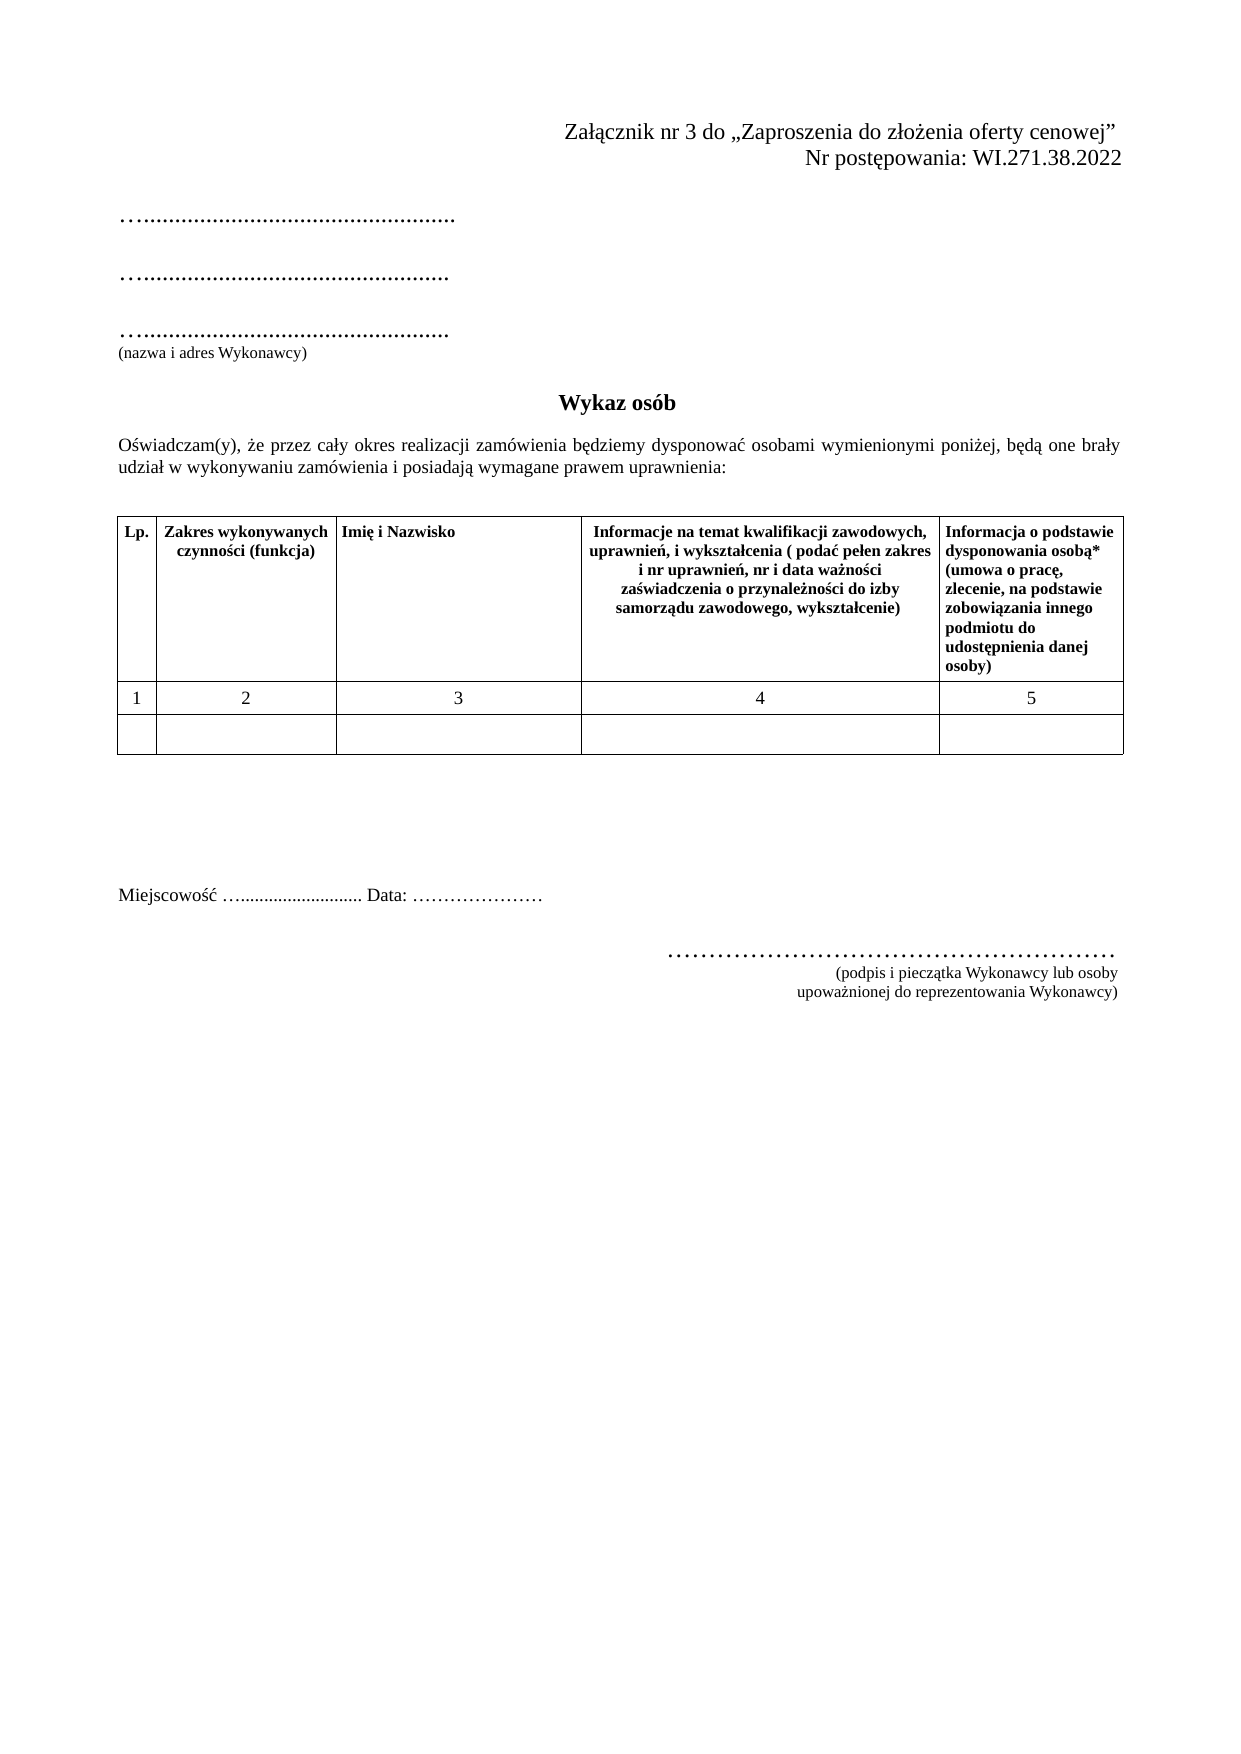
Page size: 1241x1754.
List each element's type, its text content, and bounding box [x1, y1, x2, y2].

table_cell 2 [157, 682, 336, 714]
table_cell [582, 715, 939, 754]
table_header Zakres wykonywanych czynności (funkcja) [157, 517, 336, 681]
table_header Lp. [118, 517, 156, 681]
text (podpis i pieczątka Wykonawcy lub osoby [118, 963, 1122, 982]
table_cell [940, 715, 1123, 754]
table_cell [157, 715, 336, 754]
text Oświadczam(y), że przez cały okres realizacji zamówienia będziemy dysponować osobami wymienionymi poniżej, będą one brały udział w wykonywaniu zamówienia i posiadają wymagane prawem uprawnienia: [118, 434, 1122, 477]
text upoważnionej do reprezentowania Wykonawcy) [118, 982, 1122, 1001]
text ….................................................. [118, 199, 1122, 228]
table_cell 4 [582, 682, 939, 714]
table_cell 1 [118, 682, 156, 714]
text Miejscowość ….......................... Data: ………………… [118, 884, 1122, 905]
table_cell [118, 715, 156, 754]
table_cell [337, 715, 581, 754]
table_header Imię i Nazwisko [337, 517, 581, 681]
text Wykaz osób [118, 389, 1122, 415]
table_header Informacja o podstawie dysponowania osobą* (umowa o pracę, zlecenie, na podstawie zobowiązania innego podmiotu do udostępnienia danej osoby) [940, 517, 1123, 681]
table_cell 3 [337, 682, 581, 714]
text …................................................. [118, 257, 1122, 286]
text ……………………………………………… [118, 934, 1122, 963]
table_header Informacje na temat kwalifikacji zawodowych, uprawnień, i wykształcenia ( podać pełen zakres i nr uprawnień, nr i data ważności zaświadczenia o przynależności do izby samorządu zawodowego, wykształcenie) [582, 517, 939, 681]
text …................................................. [118, 314, 1122, 343]
text Nr postępowania: WI.271.38.2022 [118, 144, 1122, 171]
table_cell 5 [940, 682, 1123, 714]
text Załącznik nr 3 do „Zaproszenia do złożenia oferty cenowej” [118, 118, 1122, 144]
text (nazwa i adres Wykonawcy) [118, 343, 1122, 362]
